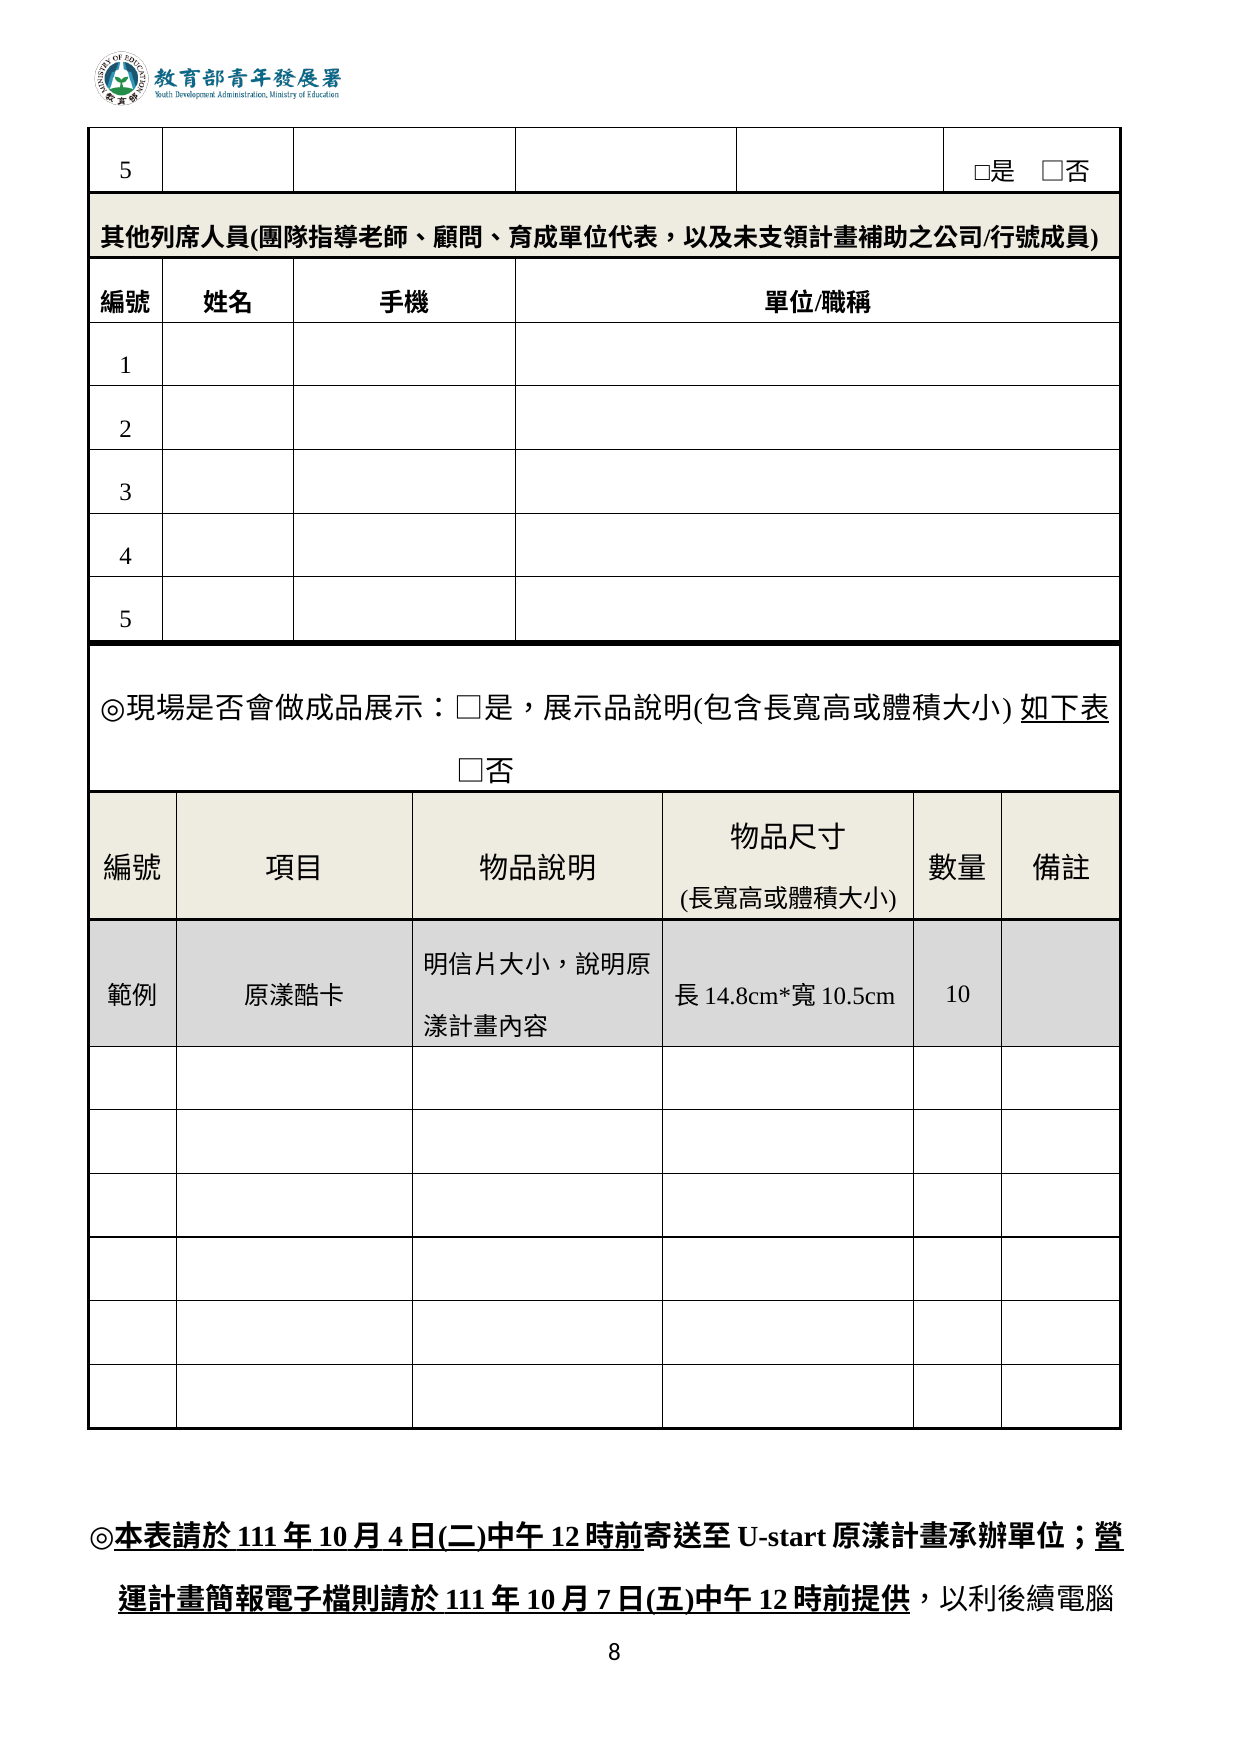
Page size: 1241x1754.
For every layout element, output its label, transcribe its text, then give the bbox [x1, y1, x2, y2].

table_cell [90, 1110, 176, 1173]
table_cell [1002, 1301, 1119, 1363]
table_cell [1002, 1365, 1119, 1427]
table_cell [914, 1110, 1001, 1173]
table_cell [413, 1301, 662, 1363]
table_header ◎現場是否會做成品展示：□是，展示品說明(包含長寬高或體積大小) 如下表 □否 [90, 646, 1119, 789]
table_cell 項目 [177, 793, 412, 918]
table_cell [914, 1365, 1001, 1427]
table_cell [163, 128, 293, 191]
table_cell [177, 1110, 412, 1173]
table_cell [914, 1301, 1001, 1363]
table_cell [663, 1301, 913, 1363]
table_cell [663, 1047, 913, 1109]
table_cell [663, 1365, 913, 1427]
table_cell 1 [90, 323, 162, 385]
table_cell [177, 1365, 412, 1427]
table_cell [516, 577, 1119, 639]
table_cell [294, 386, 515, 449]
table_cell 物品尺寸 (長寬高或體積大小) [663, 793, 913, 918]
table_cell [914, 1047, 1001, 1109]
table_cell [1002, 1238, 1119, 1300]
table_cell 10 [914, 921, 1001, 1046]
table_cell [294, 323, 515, 385]
table_cell 物品說明 [413, 793, 662, 918]
table_cell 原漾酷卡 [177, 921, 412, 1046]
table_cell [413, 1365, 662, 1427]
table_cell [516, 514, 1119, 576]
table_cell 編號 [90, 793, 176, 918]
table_cell [737, 128, 943, 191]
table_cell [163, 514, 293, 576]
table_cell □是 □否 [944, 128, 1119, 191]
table_cell 其他列席人員(團隊指導老師、顧問、育成單位代表，以及未支領計畫補助之公司/行號成員) [90, 194, 1119, 256]
table_cell [1002, 921, 1119, 1046]
table_cell [914, 1238, 1001, 1300]
table_cell 範例 [90, 921, 176, 1046]
table_cell [177, 1174, 412, 1236]
table_cell [177, 1047, 412, 1109]
table_cell [663, 1110, 913, 1173]
table_cell [413, 1174, 662, 1236]
table_cell [90, 1047, 176, 1109]
table_cell [177, 1301, 412, 1363]
table_cell [1002, 1047, 1119, 1109]
table_cell 備註 [1002, 793, 1119, 918]
table_cell [163, 323, 293, 385]
table_cell 明信片大小，說明原漾計畫內容 [413, 921, 662, 1046]
table_cell [294, 450, 515, 512]
table_cell [663, 1238, 913, 1300]
table_cell [1002, 1110, 1119, 1173]
table_cell [516, 386, 1119, 449]
table_cell [90, 1238, 176, 1300]
table_cell [413, 1047, 662, 1109]
table_cell [516, 128, 736, 191]
table_cell [294, 128, 515, 191]
table_cell 5 [90, 577, 162, 639]
table_cell [163, 450, 293, 512]
table_cell [90, 1301, 176, 1363]
table_cell 2 [90, 386, 162, 449]
table_cell 3 [90, 450, 162, 512]
table_cell [294, 577, 515, 639]
table_cell [516, 323, 1119, 385]
table_cell 手機 [294, 259, 515, 322]
table_cell 單位/職稱 [516, 259, 1119, 322]
table_cell [177, 1238, 412, 1300]
table_cell [163, 577, 293, 639]
table_cell 編號 [90, 259, 162, 322]
table_cell 數量 [914, 793, 1001, 918]
table_cell [663, 1174, 913, 1236]
table_cell [90, 1174, 176, 1236]
table_cell [413, 1110, 662, 1173]
table_cell 4 [90, 514, 162, 576]
table_cell [413, 1238, 662, 1300]
table_cell [163, 386, 293, 449]
table_cell [294, 514, 515, 576]
table_cell 長14.8cm*寬10.5cm [663, 921, 913, 1046]
text ◎本表請於111年10月4日(二)中午12時前寄送至U-start原漾計畫承辦單位；營運計畫簡報電子檔則請於111年10月7日(五)中午12時前提供，以利後續電腦 [89, 1493, 1140, 1618]
table_cell [1002, 1174, 1119, 1236]
table_cell 5 [90, 128, 162, 191]
table_cell [914, 1174, 1001, 1236]
table_cell 姓名 [163, 259, 293, 322]
table_cell [516, 450, 1119, 512]
table_cell [90, 1365, 176, 1427]
